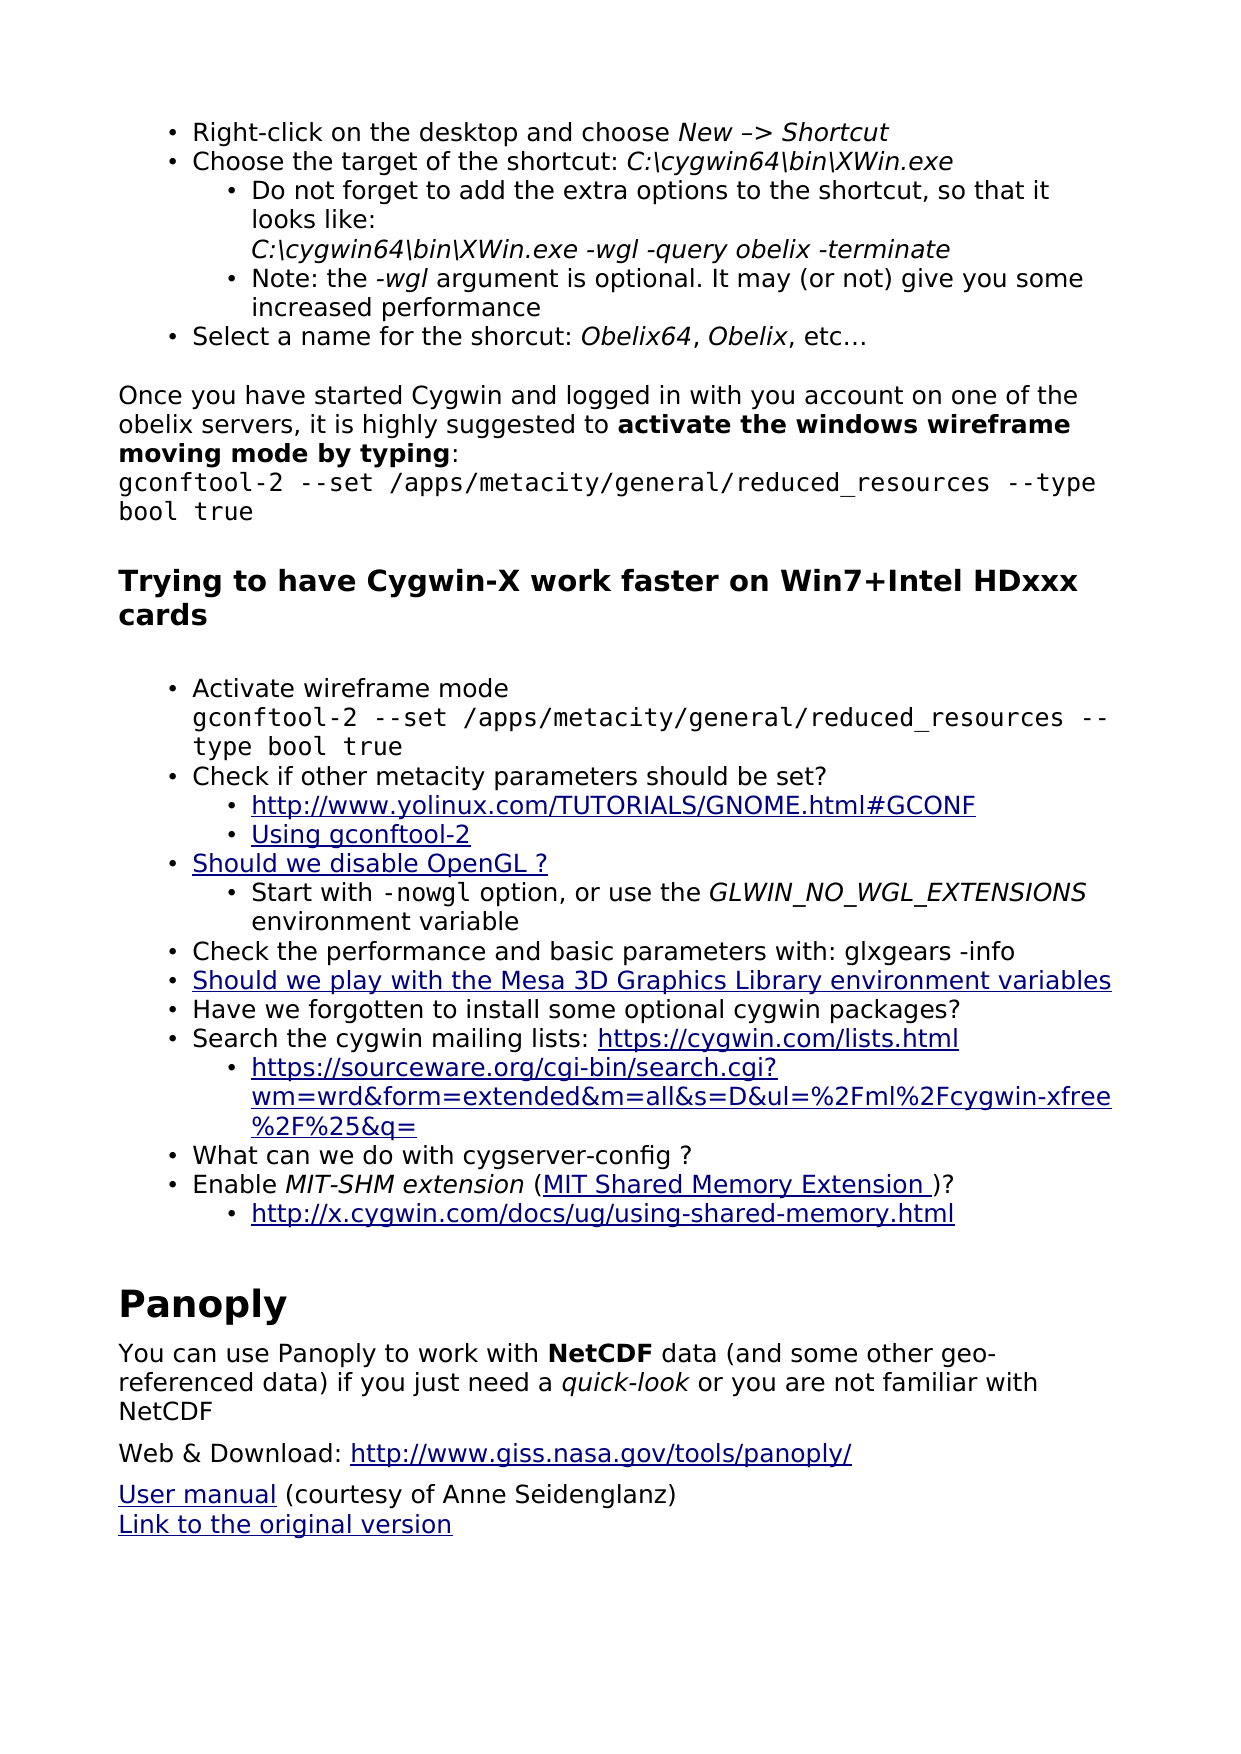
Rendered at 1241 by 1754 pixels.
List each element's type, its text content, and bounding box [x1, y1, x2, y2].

text You can use Panoply to work with NetCDF data (and some other geo-referenced data) if you just need a quick-look or you are not familiar with NetCDF [118, 1339, 1122, 1426]
list http://x.cygwin.com/docs/ug/using-shared-memory.html [236, 1199, 1122, 1228]
text Web & Download: http://www.giss.nasa.gov/tools/panoply/ [118, 1439, 1122, 1468]
list Check if other metacity parameters should be set? [177, 762, 1122, 791]
list What can we do with cygserver-config ? [177, 1141, 1122, 1170]
subtitle Panoply [118, 1283, 1122, 1326]
list Have we forgotten to install some optional cygwin packages? [177, 995, 1122, 1024]
list Start with -nowgl option, or use the GLWIN_NO_WGL_EXTENSIONS environment variable [236, 878, 1122, 937]
list Check the performance and basic parameters with: glxgears -info [177, 937, 1122, 966]
list Right-click on the desktop and choose New –> Shortcut [177, 118, 1122, 147]
list Using gconftool-2 [236, 820, 1122, 849]
list Search the cygwin mailing lists: https://cygwin.com/lists.html [177, 1024, 1122, 1053]
text Once you have started Cygwin and logged in with you account on one of the obelix servers, it is highly suggested to activate the windows wireframe moving mode by typing: gconftool-2 --set /apps/metacity/general/reduced_resources --type bool true [118, 381, 1122, 527]
subtitle Trying to have Cygwin-X work faster on Win7+Intel HDxxx cards [118, 564, 1122, 632]
list Should we play with the Mesa 3D Graphics Library environment variables [177, 966, 1122, 995]
list Do not forget to add the extra options to the shortcut, so that it looks like: C:\cygwin64\bin\XWin.exe -wgl -query obelix -terminate [236, 176, 1122, 264]
list http://www.yolinux.com/TUTORIALS/GNOME.html#GCONF [236, 791, 1122, 820]
list Should we disable OpenGL ? [177, 849, 1122, 878]
list Note: the -wgl argument is optional. It may (or not) give you some increased performance [236, 264, 1122, 322]
text User manual (courtesy of Anne Seidenglanz) Link to the original version [118, 1481, 1122, 1539]
list Choose the target of the shortcut: C:\cygwin64\bin\XWin.exe [177, 147, 1122, 176]
list https://sourceware.org/cgi-bin/search.cgi?wm=wrd&form=extended&m=all&s=D&ul=%2Fml%2Fcygwin-xfree%2F%25&q= [236, 1053, 1122, 1141]
list Enable MIT-SHM extension (MIT Shared Memory Extension )? [177, 1170, 1122, 1199]
list Select a name for the shorcut: Obelix64, Obelix, etc… [177, 322, 1122, 351]
list Activate wireframe mode gconftool-2 --set /apps/metacity/general/reduced_resources --type bool true [177, 674, 1122, 762]
